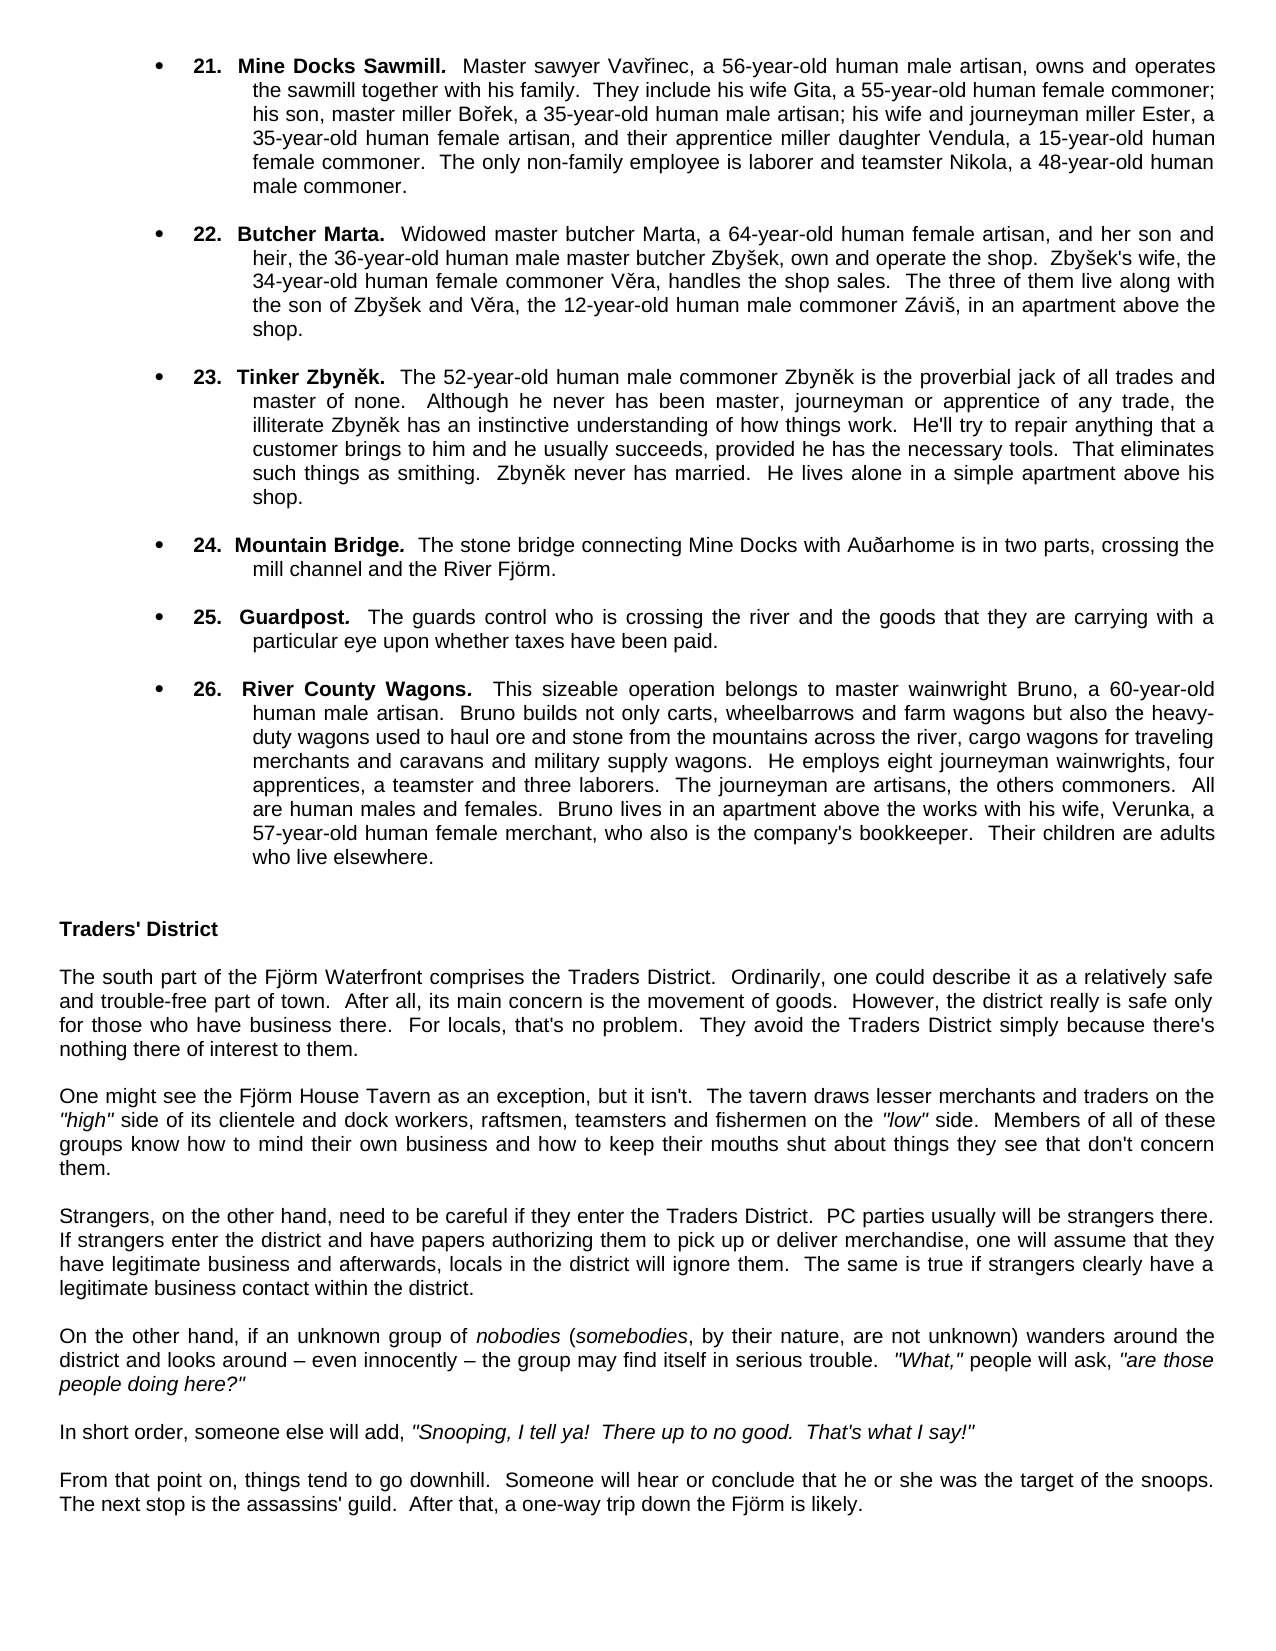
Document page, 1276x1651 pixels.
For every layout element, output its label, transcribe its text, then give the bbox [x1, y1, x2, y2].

text The south part of the Fjörm Waterfront comprises the Traders District. Ordinarily, one could describe it as a relatively safe and trouble-free part of town. After all, its main concern is the movement of goods. However, the district really is safe only for those who have business there. For locals, that's no problem. They avoid the Traders District simply because there's nothing there of interest to them. [59, 964, 1216, 1060]
text Traders' District [59, 917, 1216, 941]
text One might see the Fjörm House Tavern as an exception, but it isn't. The tavern draws lesser merchants and traders on the "high" side of its clientele and dock workers, raftsmen, teamsters and fishermen on the "low" side. Members of all of these groups know how to mind their own business and how to keep their mouths shut about things they see that don't concern them. [59, 1084, 1216, 1180]
list 21. Mine Docks Sawmill. Master sawyer Vavřinec, a 56-year-old human male artisan, owns and operates the sawmill together with his family. They include his wife Gita, a 55-year-old human female commoner; his son, master miller Bořek, a 35-year-old human male artisan; his wife and journeyman miller Ester, a 35-year-old human female artisan, and their apprentice miller daughter Vendula, a 15-year-old human female commoner. The only non-family employee is laborer and teamster Nikola, a 48-year-old human male commoner. [156, 53, 1216, 197]
text From that point on, things tend to go downhill. Someone will hear or conclude that he or she was the target of the snoops. The next stop is the assassins' guild. After that, a one-way trip down the Fjörm is likely. [59, 1468, 1216, 1516]
list 25. Guardpost. The guards control who is crossing the river and the goods that they are carrying with a particular eye upon whether taxes have been paid. [156, 605, 1216, 653]
text Strangers, on the other hand, need to be careful if they enter the Traders District. PC parties usually will be strangers there. If strangers enter the district and have papers authorizing them to pick up or deliver merchandise, one will assume that they have legitimate business and afterwards, locals in the district will ignore them. The same is true if strangers clearly have a legitimate business contact within the district. [59, 1204, 1216, 1300]
list 24. Mountain Bridge. The stone bridge connecting Mine Docks with Auðarhome is in two parts, crossing the mill channel and the River Fjörm. [156, 533, 1216, 581]
list 22. Butcher Marta. Widowed master butcher Marta, a 64-year-old human female artisan, and her son and heir, the 36-year-old human male master butcher Zbyšek, own and operate the shop. Zbyšek's wife, the 34-year-old human female commoner Věra, handles the shop sales. The three of them live along with the son of Zbyšek and Věra, the 12-year-old human male commoner Záviš, in an apartment above the shop. [156, 221, 1216, 341]
list 26. River County Wagons. This sizeable operation belongs to master wainwright Bruno, a 60-year-old human male artisan. Bruno builds not only carts, wheelbarrows and farm wagons but also the heavy-duty wagons used to haul ore and stone from the mountains across the river, cargo wagons for traveling merchants and caravans and military supply wagons. He employs eight journeyman wainwrights, four apprentices, a teamster and three laborers. The journeyman are artisans, the others commoners. All are human males and females. Bruno lives in an apartment above the works with his wife, Verunka, a 57-year-old human female merchant, who also is the company's bookkeeper. Their children are adults who live elsewhere. [156, 677, 1216, 869]
text On the other hand, if an unknown group of nobodies (somebodies, by their nature, are not unknown) wanders around the district and looks around – even innocently – the group may find itself in serious trouble. "What," people will ask, "are those people doing here?" [59, 1324, 1216, 1396]
text In short order, someone else will add, "Snooping, I tell ya! There up to no good. That's what I say!" [59, 1420, 1216, 1444]
list 23. Tinker Zbyněk. The 52-year-old human male commoner Zbyněk is the proverbial jack of all trades and master of none. Although he never has been master, journeyman or apprentice of any trade, the illiterate Zbyněk has an instinctive understanding of how things work. He'll try to repair anything that a customer brings to him and he usually succeeds, provided he has the necessary tools. That eliminates such things as smithing. Zbyněk never has married. He lives alone in a simple apartment above his shop. [156, 365, 1216, 509]
